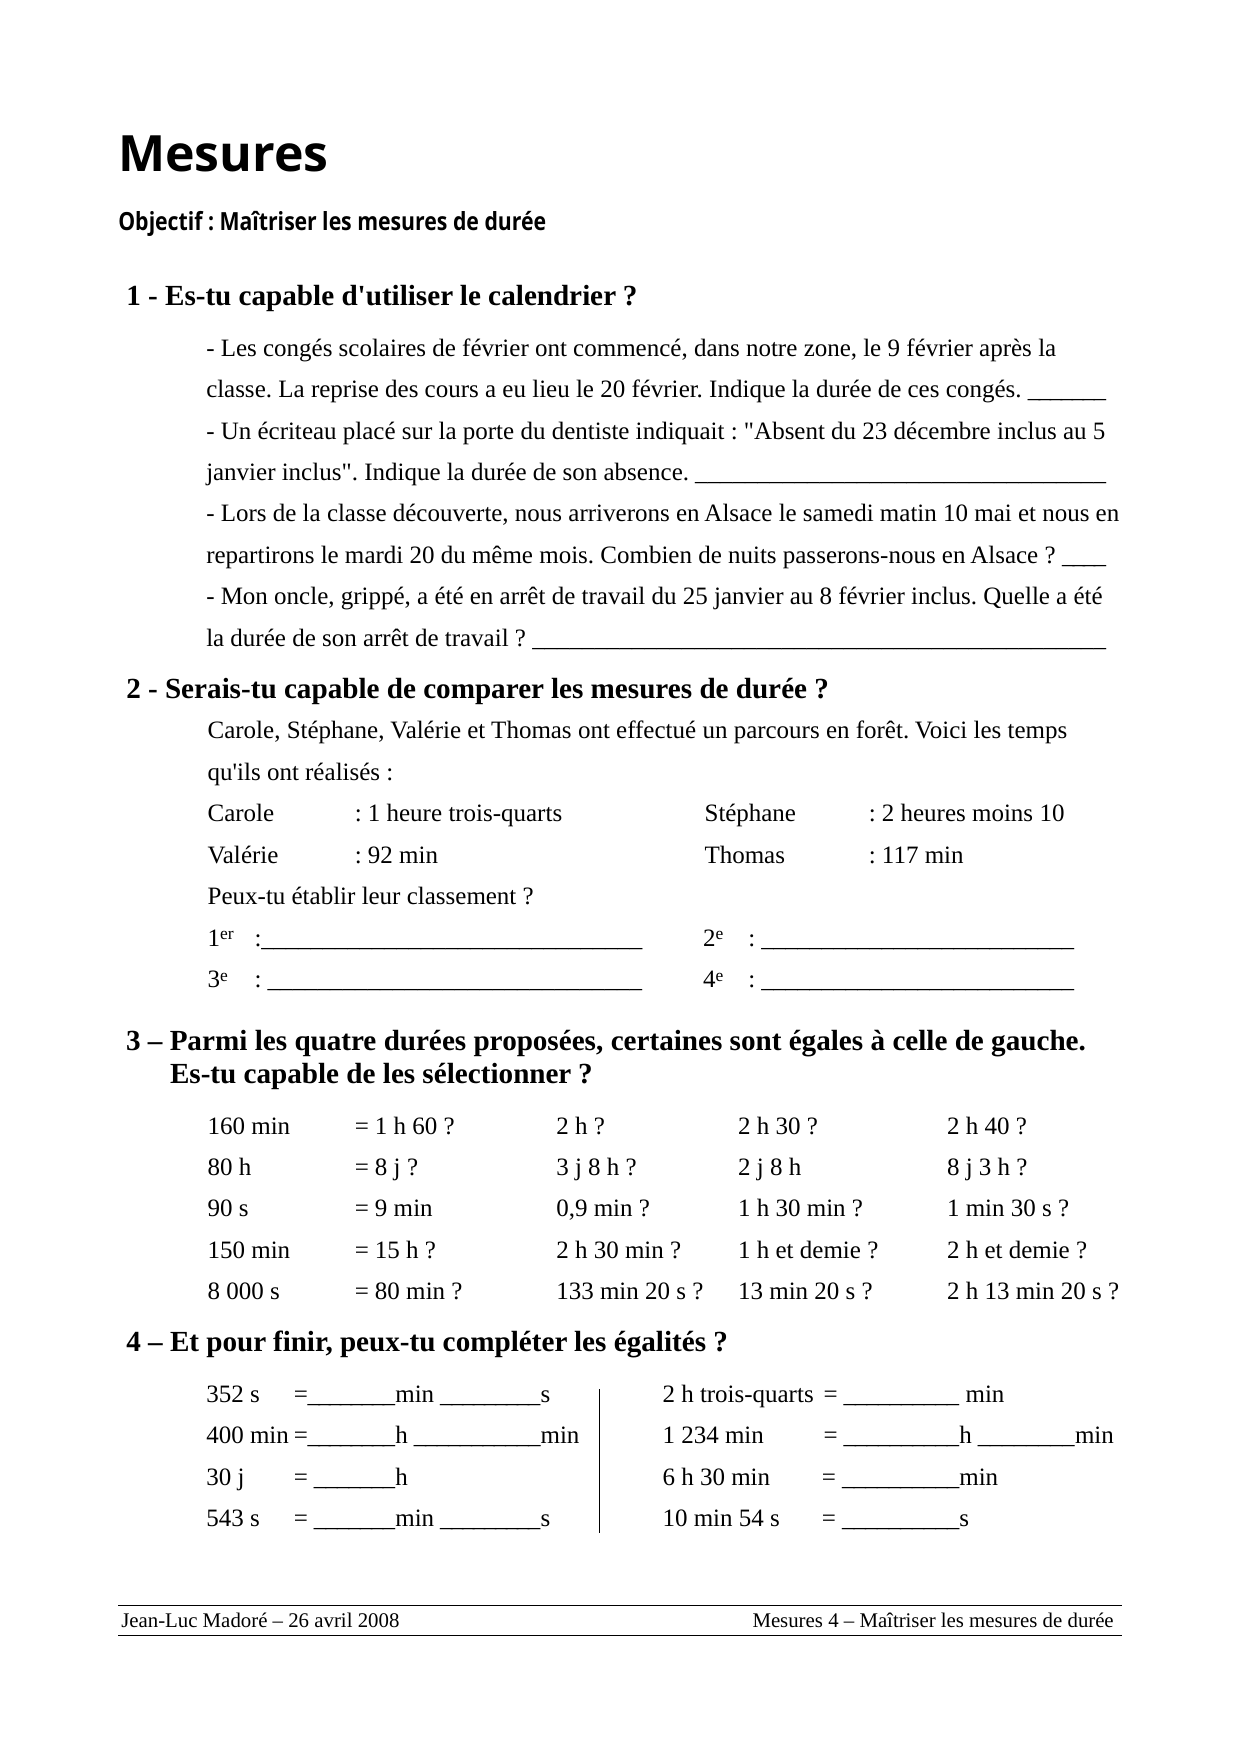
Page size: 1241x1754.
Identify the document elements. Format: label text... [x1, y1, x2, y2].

text 1er : 2e : [207, 924, 1122, 952]
text Carole : 1 heure trois-quarts Stéphane : 2 heures moins 10 [207, 799, 1122, 827]
text 4 – Et pour finir, peux-tu compléter les égalités ? [126, 1326, 1122, 1358]
text - Un écriteau placé sur la porte du dentiste indiquait : "Absent du 23 décembre inclus au 5 janvier inclus". Indique la durée de son absence. [206, 406, 1122, 489]
text - Lors de la classe découverte, nous arriverons en Alsace le samedi matin 10 mai et nous en repartirons le mardi 20 du même mois. Combien de nuits passerons-nous en Alsace ? [206, 489, 1122, 572]
text 400 min = h min 1 234 min = h min [206, 1411, 599, 1452]
text Valérie : 92 min Thomas : 117 min [207, 841, 1122, 868]
text 90 s = 9 min 0,9 min ? 1 h 30 min ? 1 min 30 s ? [207, 1184, 1122, 1225]
text - Les congés scolaires de février ont commencé, dans notre zone, le 9 février après la classe. La reprise des cours a eu lieu le 20 février. Indique la durée de ces congés. [206, 323, 1122, 406]
text Peux-tu établir leur classement ? [207, 882, 1122, 910]
text 80 h = 8 j ? 3 j 8 h ? 2 j 8 h 8 j 3 h ? [207, 1142, 1122, 1184]
text 2 - Serais-tu capable de comparer les mesures de durée ? [126, 672, 1122, 704]
text - Mon oncle, grippé, a été en arrêt de travail du 25 janvier au 8 février inclus. Quelle a été la durée de son arrêt de travail ? [206, 572, 1122, 654]
text 543 s = min s 10 min 54 s = s [206, 1494, 1122, 1535]
text 150 min = 15 h ? 2 h 30 min ? 1 h et demie ? 2 h et demie ? [207, 1225, 1122, 1266]
text Mesures [118, 118, 1122, 186]
text 30 j = h 6 h 30 min = min [600, 1452, 1122, 1494]
text 3e : 4e : [207, 965, 1122, 993]
text 30 j = h 6 h 30 min = min [206, 1452, 599, 1494]
text Objectif : Maîtriser les mesures de durée [118, 204, 1122, 238]
text 352 s = min s 2 h trois-quarts = min [206, 1369, 1122, 1411]
text 3 – Parmi les quatre durées proposées, certaines sont égales à celle de gauche. Es-tu capable de les sélectionner ? [126, 1025, 1121, 1089]
text 1 - Es-tu capable d'utiliser le calendrier ? [126, 279, 1122, 312]
text 8 000 s = 80 min ? 133 min 20 s ? 13 min 20 s ? 2 h 13 min 20 s ? [207, 1266, 1122, 1308]
text 400 min = h min 1 234 min = h min [600, 1411, 1122, 1452]
text 160 min = 1 h 60 ? 2 h ? 2 h 30 ? 2 h 40 ? [207, 1101, 1122, 1142]
text Carole, Stéphane, Valérie et Thomas ont effectué un parcours en forêt. Voici les temps qu'ils ont réalisés : [207, 716, 1122, 785]
